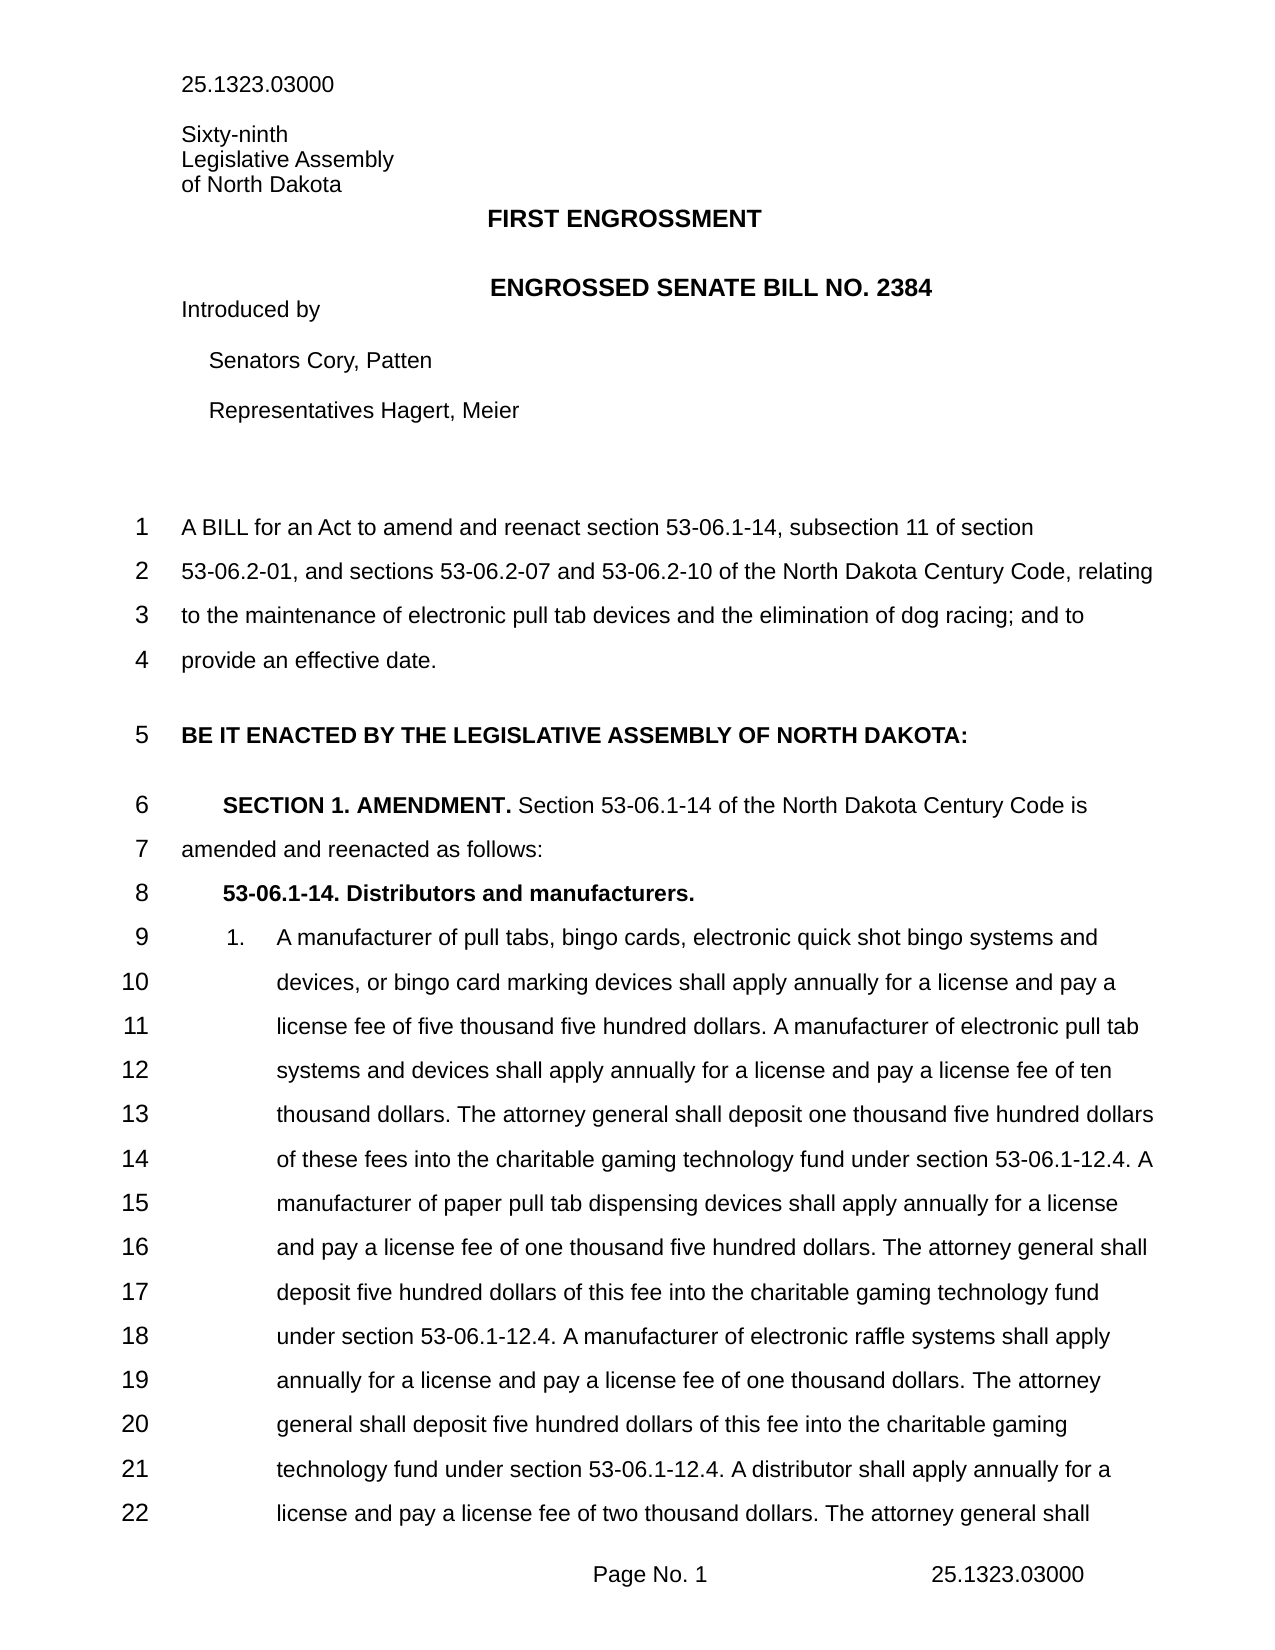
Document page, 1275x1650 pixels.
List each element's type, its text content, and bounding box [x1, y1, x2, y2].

text Senators Cory, Patten [208, 350, 1154, 373]
title A BILL for an Act to amend and reenact section 53‑06.1‑14, subsection 11 of section 53‑06.2‑01, and sections 53‑06.2‑07 and 53‑06.2‑10 of the North Dakota Century Code, relating to the maintenance of electronic pull tab devices and the elimination of dog racing; and to provide an effective date. [181, 500, 1154, 677]
text Legislative Assembly [181, 148, 1154, 173]
text of North Dakota [181, 173, 1154, 198]
text 25.1323.03000 [181, 73, 1154, 98]
title FIRST ENGROSSMENT [487, 206, 762, 233]
text Representatives Hagert, Meier [208, 400, 1154, 423]
text 1. A manufacturer of pull tabs, bingo cards, electronic quick shot bingo systems and devices, or bingo card marking devices shall apply annually for a license and pay a license fee of five thousand five hundred dollars. A manufacturer of electronic pull tab systems and devices shall apply annually for a license and pay a license fee of ten thousand dollars. The attorney general shall deposit one thousand five hundred dollars of these fees into the charitable gaming technology fund under section 53‑06.1‑12.4. A manufacturer of paper pull tab dispensing devices shall apply annually for a license and pay a license fee of one thousand five hundred dollars. The attorney general shall deposit five hundred dollars of this fee into the charitable gaming technology fund under section 53‑06.1‑12.4. A manufacturer of electronic raffle systems shall apply annually for a license and pay a license fee of one thousand dollars. The attorney general shall deposit five hundred dollars of this fee into the charitable gaming technology fund under section 53‑06.1‑12.4. A distributor shall apply annually for a license and pay a license fee of two thousand dollars. The attorney general shall [181, 910, 1154, 1530]
title ENGROSSED Senate BILL NO. 2384 [490, 272, 932, 301]
subtitle 53‑06.1‑14. Distributors and manufacturers. [181, 866, 1154, 910]
text Introduced by [181, 298, 1154, 323]
text Sixty-ninth [181, 123, 1154, 148]
text BE IT ENACTED BY THE LEGISLATIVE ASSEMBLY OF NORTH DAKOTA: [181, 708, 1154, 753]
text SECTION 1. AMENDMENT. Section 53‑06.1‑14 of the North Dakota Century Code is amended and reenacted as follows: [181, 778, 1154, 866]
